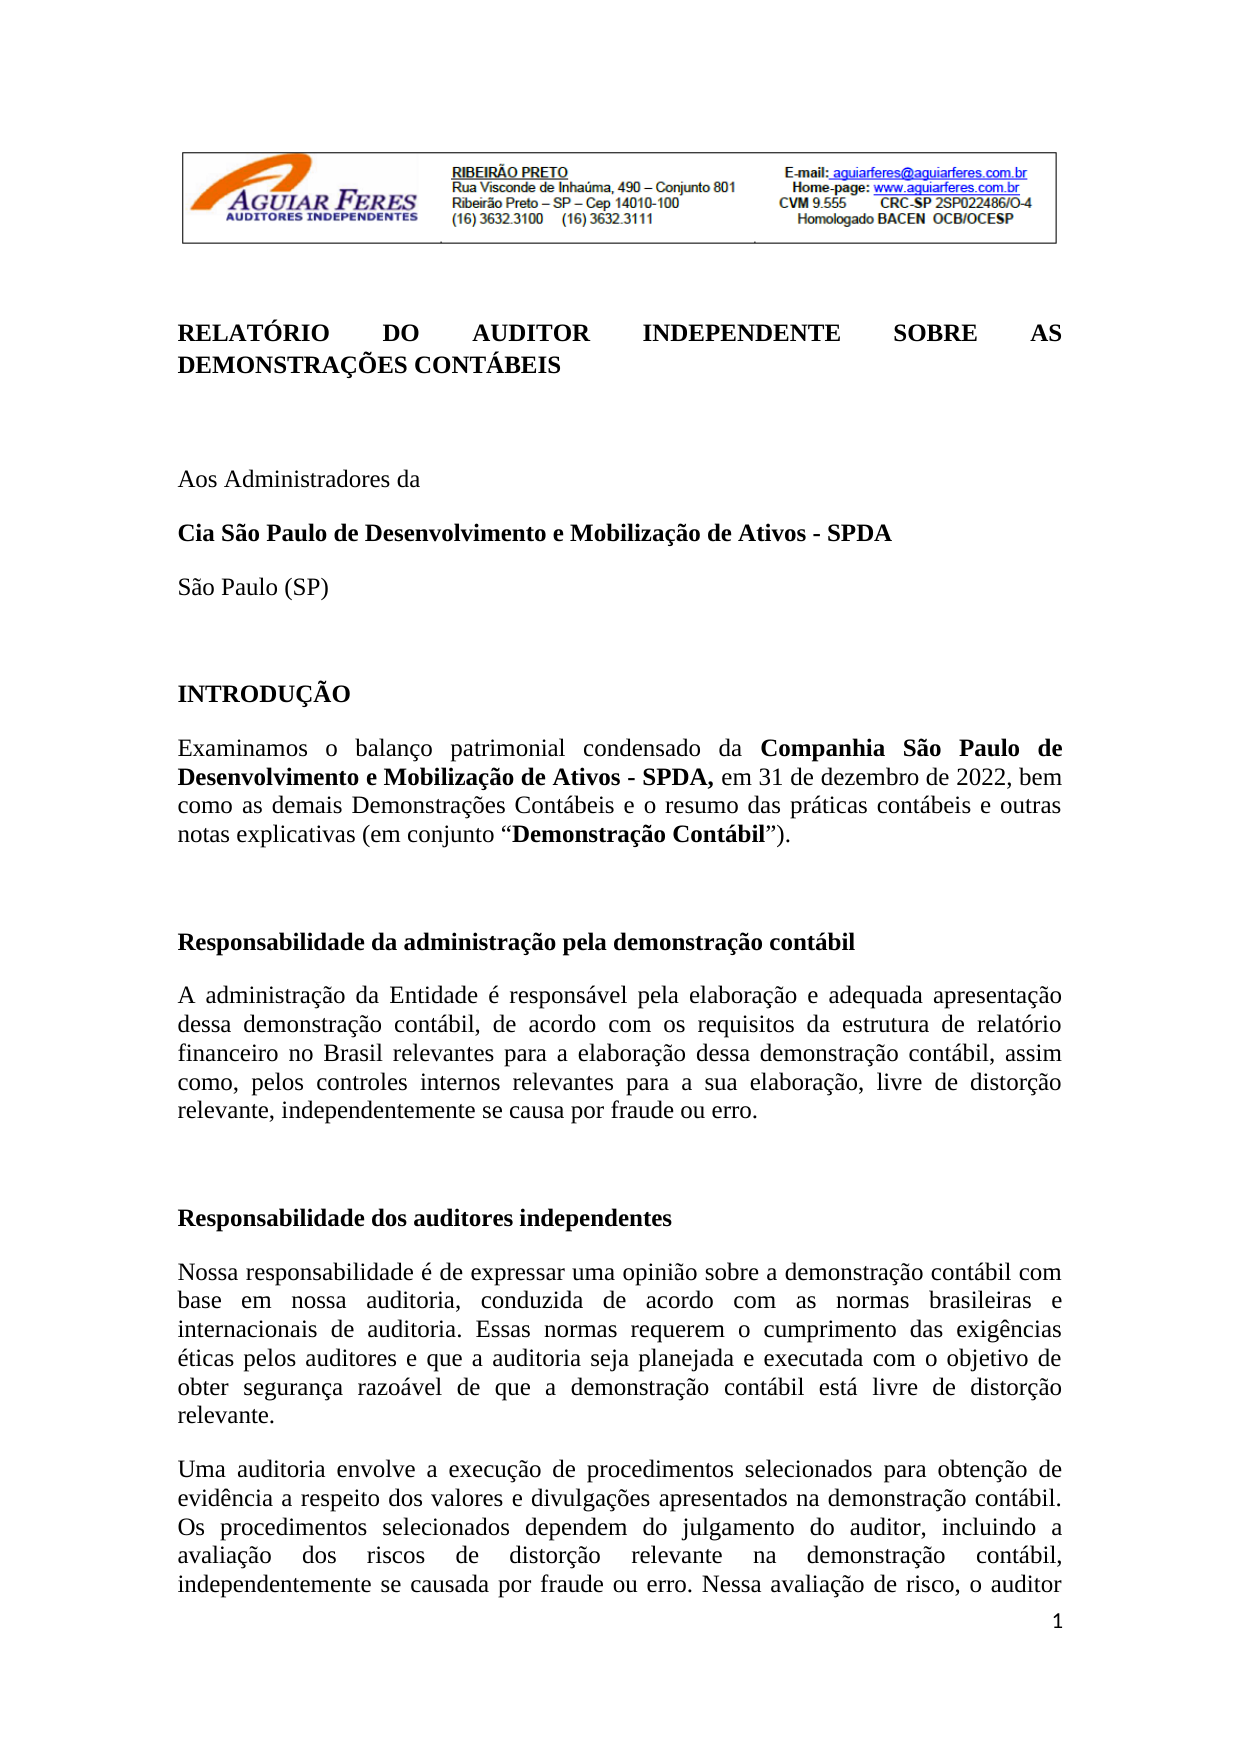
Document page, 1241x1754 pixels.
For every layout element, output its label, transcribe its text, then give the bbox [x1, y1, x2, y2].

text Cia São Paulo de Desenvolvimento e Mobilização de Ativos - SPDA [177, 518, 1063, 547]
text Responsabilidade dos auditores independentes [177, 1203, 1063, 1232]
text A administração da Entidade é responsável pela elaboração e adequada apresentação dessa demonstração contábil, de acordo com os requisitos da estrutura de relatório financeiro no Brasil relevantes para a elaboração dessa demonstração contábil, assim como, pelos controles internos relevantes para a sua elaboração, livre de distorção relevante, independentemente se causa por fraude ou erro. [177, 980, 1063, 1124]
text Nossa responsabilidade é de expressar uma opinião sobre a demonstração contábil com base em nossa auditoria, conduzida de acordo com as normas brasileiras e internacionais de auditoria. Essas normas requerem o cumprimento das exigências éticas pelos auditores e que a auditoria seja planejada e executada com o objetivo de obter segurança razoável de que a demonstração contábil está livre de distorção relevante. [177, 1257, 1063, 1429]
text INTRODUÇÃO [177, 679, 1063, 708]
text São Paulo (SP) [177, 572, 1063, 600]
text Aos Administradores da [177, 464, 1063, 493]
subtitle RELATÓRIO DO AUDITOR INDEPENDENTE SOBRE AS DEMONSTRAÇÕES CONTÁBEIS [177, 318, 1063, 378]
text Uma auditoria envolve a execução de procedimentos selecionados para obtenção de evidência a respeito dos valores e divulgações apresentados na demonstração contábil. Os procedimentos selecionados dependem do julgamento do auditor, incluindo a avaliação dos riscos de distorção relevante na demonstração contábil, independentemente se causada por fraude ou erro. Nessa avaliação de risco, o auditor [177, 1454, 1063, 1598]
text Responsabilidade da administração pela demonstração contábil [177, 927, 1063, 955]
text Examinamos o balanço patrimonial condensado da Companhia São Paulo de Desenvolvimento e Mobilização de Ativos - SPDA, em 31 de dezembro de 2022, bem como as demais Demonstrações Contábeis e o resumo das práticas contábeis e outras notas explicativas (em conjunto “Demonstração Contábil”). [177, 733, 1063, 848]
